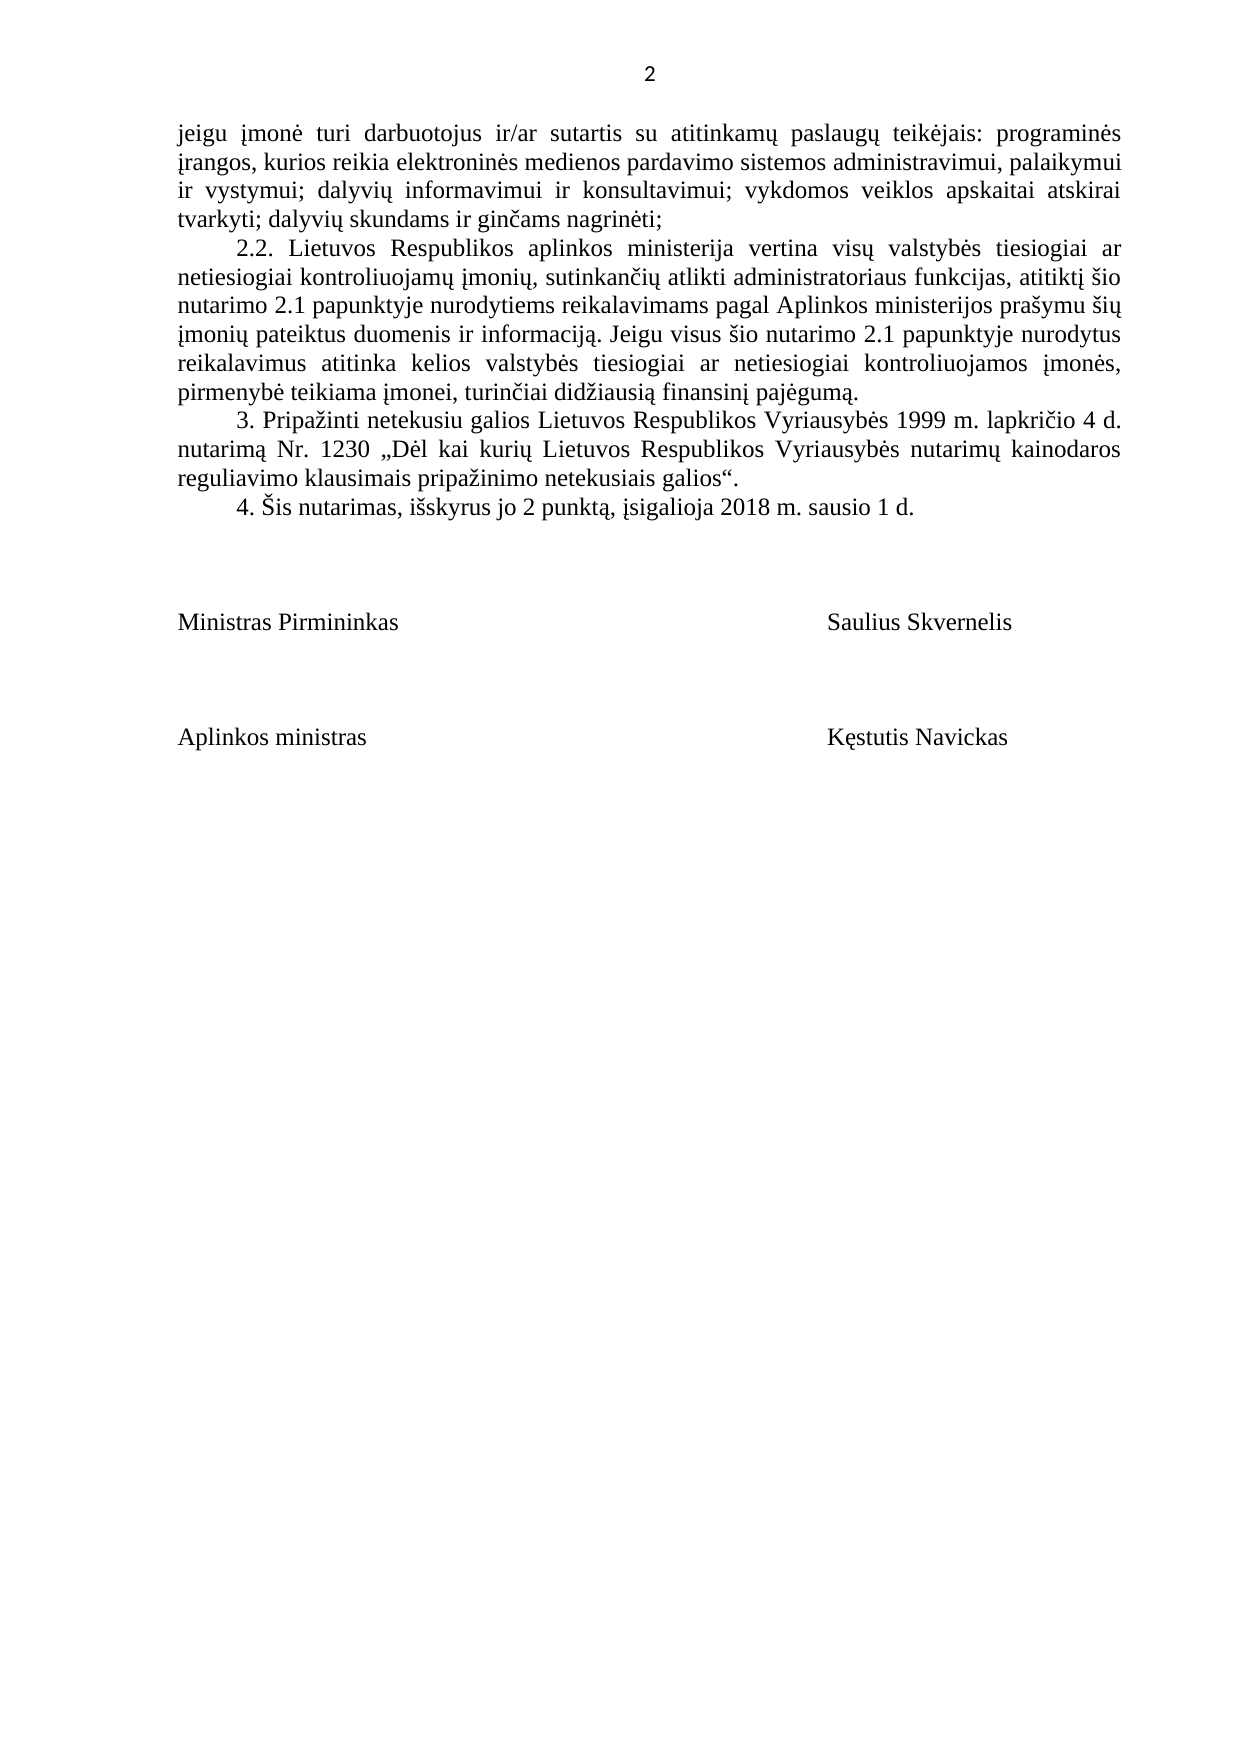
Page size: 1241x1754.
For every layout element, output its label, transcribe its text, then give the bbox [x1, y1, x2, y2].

text 4. Šis nutarimas, išskyrus jo 2 punktą, įsigalioja 2018 m. sausio 1 d. [177, 492, 1122, 521]
text Aplinkos ministras Kęstutis Navickas [177, 722, 1122, 751]
text jeigu įmonė turi darbuotojus ir/ar sutartis su atitinkamų paslaugų teikėjais: programinės įrangos, kurios reikia elektroninės medienos pardavimo sistemos administravimui, palaikymui ir vystymui; dalyvių informavimui ir konsultavimui; vykdomos veiklos apskaitai atskirai tvarkyti; dalyvių skundams ir ginčams nagrinėti; [177, 118, 1122, 233]
text Ministras Pirmininkas Saulius Skvernelis [177, 607, 1122, 636]
text 2.2. Lietuvos Respublikos aplinkos ministerija vertina visų valstybės tiesiogiai ar netiesiogiai kontroliuojamų įmonių, sutinkančių atlikti administratoriaus funkcijas, atitiktį šio nutarimo 2.1 papunktyje nurodytiems reikalavimams pagal Aplinkos ministerijos prašymu šių įmonių pateiktus duomenis ir informaciją. Jeigu visus šio nutarimo 2.1 papunktyje nurodytus reikalavimus atitinka kelios valstybės tiesiogiai ar netiesiogiai kontroliuojamos įmonės, pirmenybė teikiama įmonei, turinčiai didžiausią finansinį pajėgumą. [177, 233, 1122, 406]
text 3. Pripažinti netekusiu galios Lietuvos Respublikos Vyriausybės 1999 m. lapkričio 4 d. nutarimą Nr. 1230 „Dėl kai kurių Lietuvos Respublikos Vyriausybės nutarimų kainodaros reguliavimo klausimais pripažinimo netekusiais galios“. [177, 406, 1122, 492]
